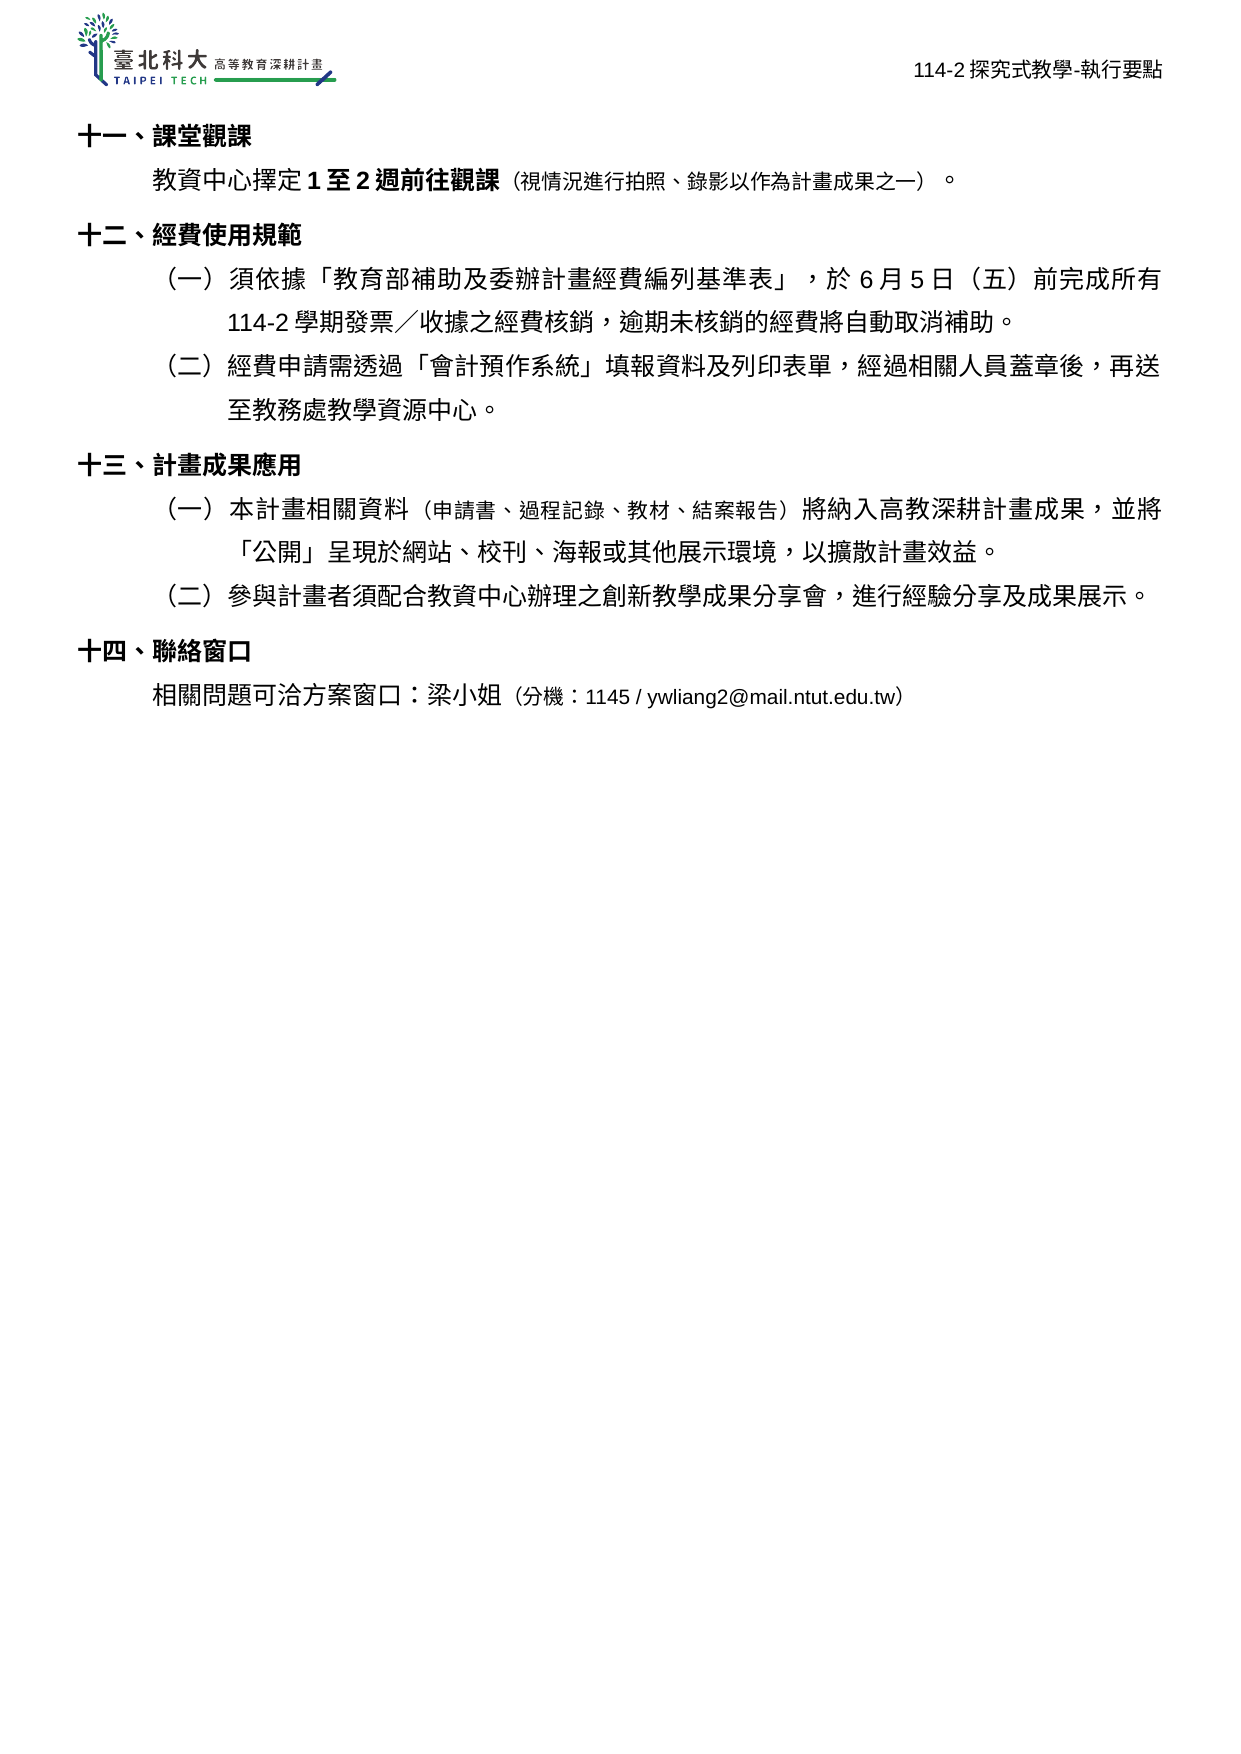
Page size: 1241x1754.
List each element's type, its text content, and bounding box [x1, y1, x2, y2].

text （二）經費申請需透過「會計預作系統」填報資料及列印表單，經過相關人員蓋章後，再送至教務處教學資源中心。 [152, 341, 1163, 428]
text 十三、計畫成果應用 [77, 439, 1163, 483]
text （一）須依據「教育部補助及委辦計畫經費編列基準表」，於6月5日（五）前完成所有114-2學期發票／收據之經費核銷，逾期未核銷的經費將自動取消補助。 [152, 253, 1163, 341]
text （二）參與計畫者須配合教資中心辦理之創新教學成果分享會，進行經驗分享及成果展示。 [152, 571, 1163, 614]
text 教資中心擇定1至2週前往觀課（視情況進行拍照、錄影以作為計畫成果之一）。 [152, 154, 1163, 198]
text 十二、經費使用規範 [77, 209, 1163, 253]
text 十一、課堂觀課 [77, 111, 1163, 154]
text （一）本計畫相關資料（申請書、過程記錄、教材、結案報告）將納入高教深耕計畫成果，並將「公開」呈現於網站、校刊、海報或其他展示環境，以擴散計畫效益。 [152, 483, 1163, 571]
text 相關問題可洽方案窗口：梁小姐（分機：1145 / ywliang2@mail.ntut.edu.tw） [152, 669, 1163, 713]
text 十四、聯絡窗口 [77, 626, 1163, 669]
